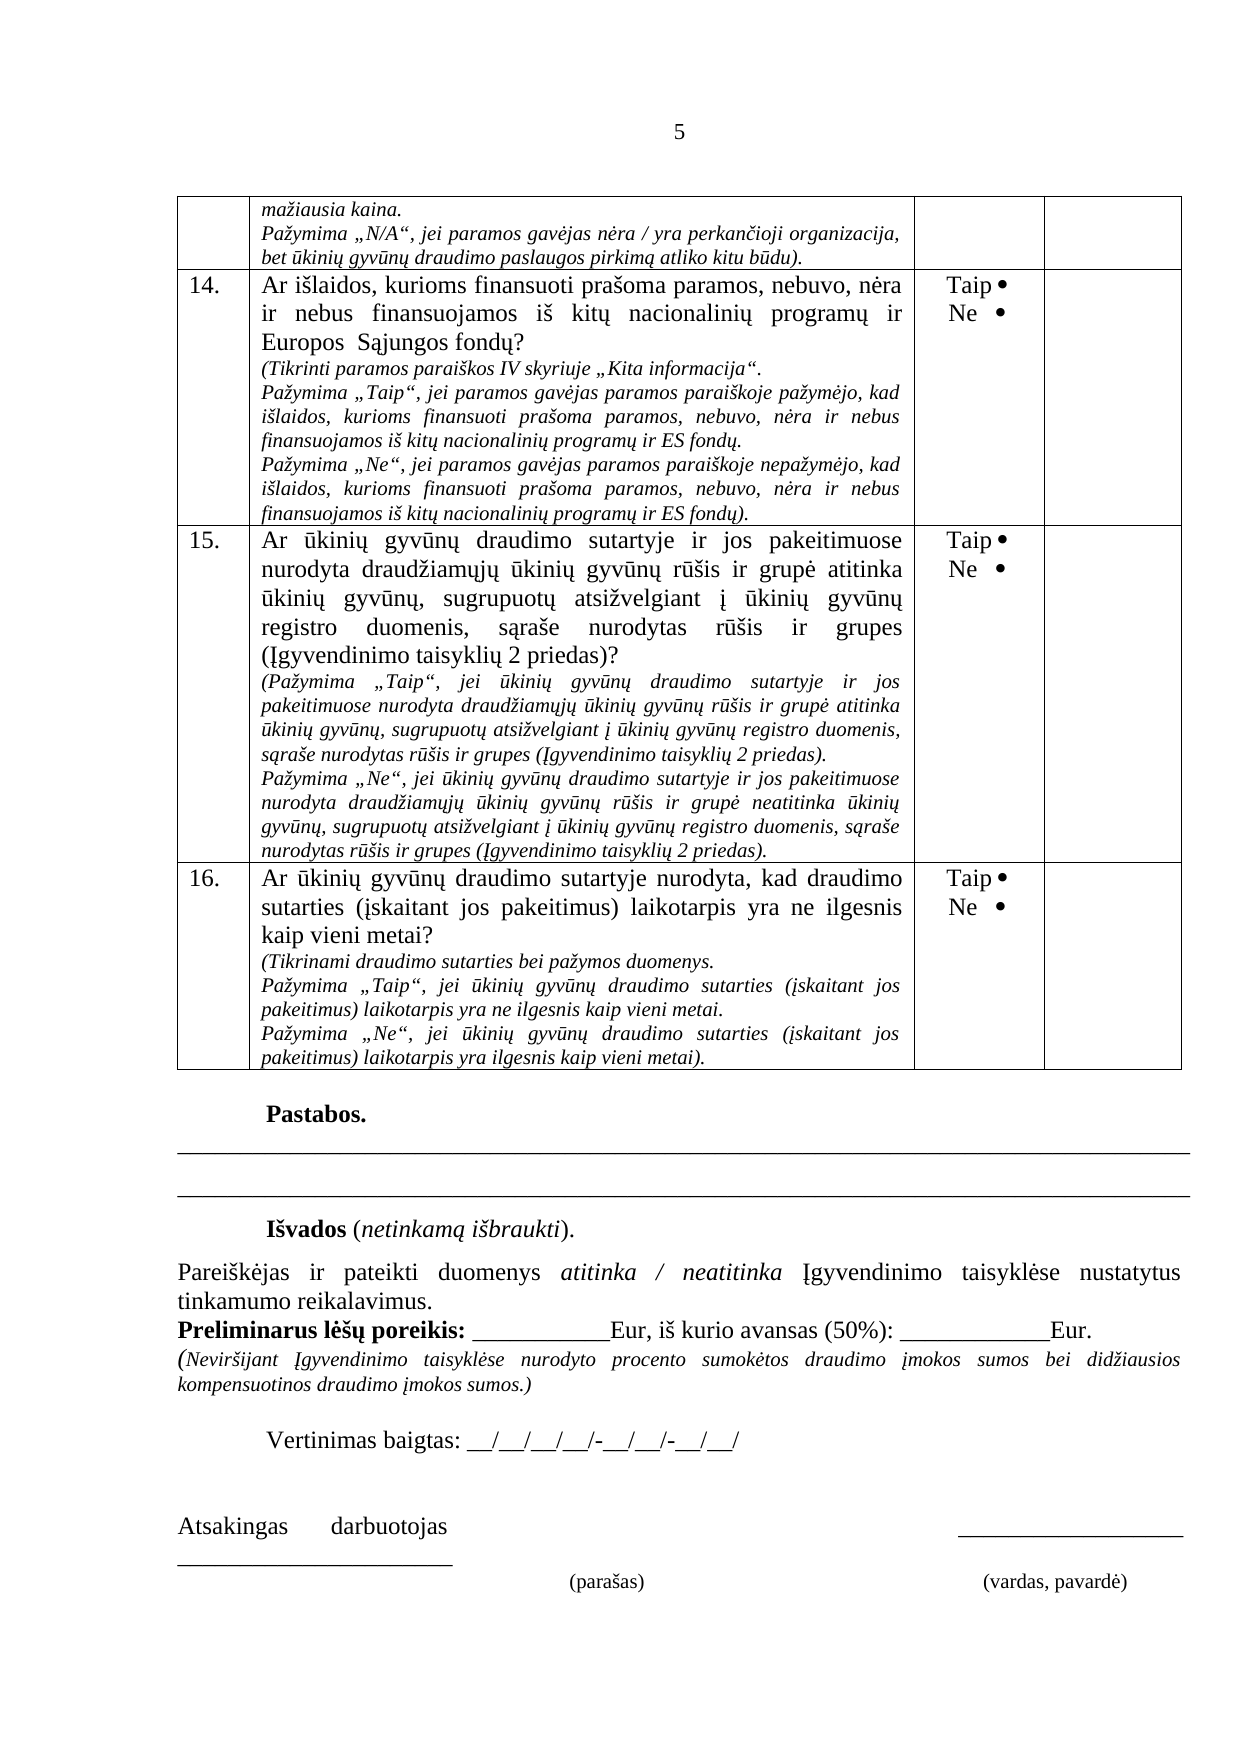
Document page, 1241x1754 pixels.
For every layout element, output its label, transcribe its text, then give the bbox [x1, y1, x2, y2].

text _________________________________________________________________________________ [177, 1128, 1190, 1153]
table_cell Taip  Ne  [915, 270, 1044, 524]
text (Neviršijant Įgyvendinimo taisyklėse nurodyto procento sumokėtos draudimo įmokos sumos bei didžiausios kompensuotinos draudimo įmokos sumos.) [177, 1343, 1184, 1396]
text Pastabos. [177, 1099, 1181, 1128]
text _________________________________________________________________________________ [177, 1154, 1190, 1196]
table_cell [1045, 863, 1181, 1069]
table_cell 15. [178, 526, 249, 862]
table_cell 16. [178, 863, 249, 1069]
table_cell [915, 197, 1044, 269]
table_cell mažiausia kaina. Pažymima „N/A“, jei paramos gavėjas nėra / yra perkančioji organizacija, bet ūkinių gyvūnų draudimo paslaugos pirkimą atliko kitu būdu). [250, 197, 914, 269]
table_cell Taip  Ne  [915, 526, 1044, 862]
table_cell [1045, 270, 1181, 524]
table_cell 14. [178, 270, 249, 524]
table_cell [1045, 526, 1181, 862]
table_cell [1045, 197, 1181, 269]
table_cell Taip  Ne  [915, 863, 1044, 1069]
text Išvados (netinkamą išbraukti). [177, 1214, 1190, 1243]
text Preliminarus lėšų poreikis: ___________Eur, iš kurio avansas (50%): ____________Eur. [177, 1315, 1184, 1343]
text Pareiškėjas ir pateikti duomenys atitinka / neatitinka Įgyvendinimo taisyklėse nustatytus tinkamumo reikalavimus. [177, 1257, 1181, 1315]
table_cell Ar išlaidos, kurioms finansuoti prašoma paramos, nebuvo, nėra ir nebus finansuojamos iš kitų nacionalinių programų ir Europos Sąjungos fondų? (Tikrinti paramos paraiškos IV skyriuje „Kita informacija“. Pažymima „Taip“, jei paramos gavėjas paramos paraiškoje pažymėjo, kad išlaidos, kurioms finansuoti prašoma paramos, nebuvo, nėra ir nebus finansuojamos iš kitų nacionalinių programų ir ES fondų. Pažymima „Ne“, jei paramos gavėjas paramos paraiškoje nepažymėjo, kad išlaidos, kurioms finansuoti prašoma paramos, nebuvo, nėra ir nebus finansuojamos iš kitų nacionalinių programų ir ES fondų). [250, 270, 914, 524]
text (parašas) (vardas, pavardė) [177, 1569, 1184, 1593]
table_cell Ar ūkinių gyvūnų draudimo sutartyje nurodyta, kad draudimo sutarties (įskaitant jos pakeitimus) laikotarpis yra ne ilgesnis kaip vieni metai? (Tikrinami draudimo sutarties bei pažymos duomenys. Pažymima „Taip“, jei ūkinių gyvūnų draudimo sutarties (įskaitant jos pakeitimus) laikotarpis yra ne ilgesnis kaip vieni metai. Pažymima „Ne“, jei ūkinių gyvūnų draudimo sutarties (įskaitant jos pakeitimus) laikotarpis yra ilgesnis kaip vieni metai). [250, 863, 914, 1069]
table_cell Ar ūkinių gyvūnų draudimo sutartyje ir jos pakeitimuose nurodyta draudžiamųjų ūkinių gyvūnų rūšis ir grupė atitinka ūkinių gyvūnų, sugrupuotų atsižvelgiant į ūkinių gyvūnų registro duomenis, sąraše nurodytas rūšis ir grupes (Įgyvendinimo taisyklių 2 priedas)? (Pažymima „Taip“, jei ūkinių gyvūnų draudimo sutartyje ir jos pakeitimuose nurodyta draudžiamųjų ūkinių gyvūnų rūšis ir grupė atitinka ūkinių gyvūnų, sugrupuotų atsižvelgiant į ūkinių gyvūnų registro duomenis, sąraše nurodytas rūšis ir grupes (Įgyvendinimo taisyklių 2 priedas). Pažymima „Ne“, jei ūkinių gyvūnų draudimo sutartyje ir jos pakeitimuose nurodyta draudžiamųjų ūkinių gyvūnų rūšis ir grupė neatitinka ūkinių gyvūnų, sugrupuotų atsižvelgiant į ūkinių gyvūnų registro duomenis, sąraše nurodytas rūšis ir grupes (Įgyvendinimo taisyklių 2 priedas). [250, 526, 914, 862]
text Atsakingas darbuotojas __________________ ______________________ [177, 1511, 1184, 1569]
table_cell [178, 197, 249, 269]
text Vertinimas baigtas: __/__/__/__/-__/__/-__/__/ [177, 1425, 1181, 1454]
